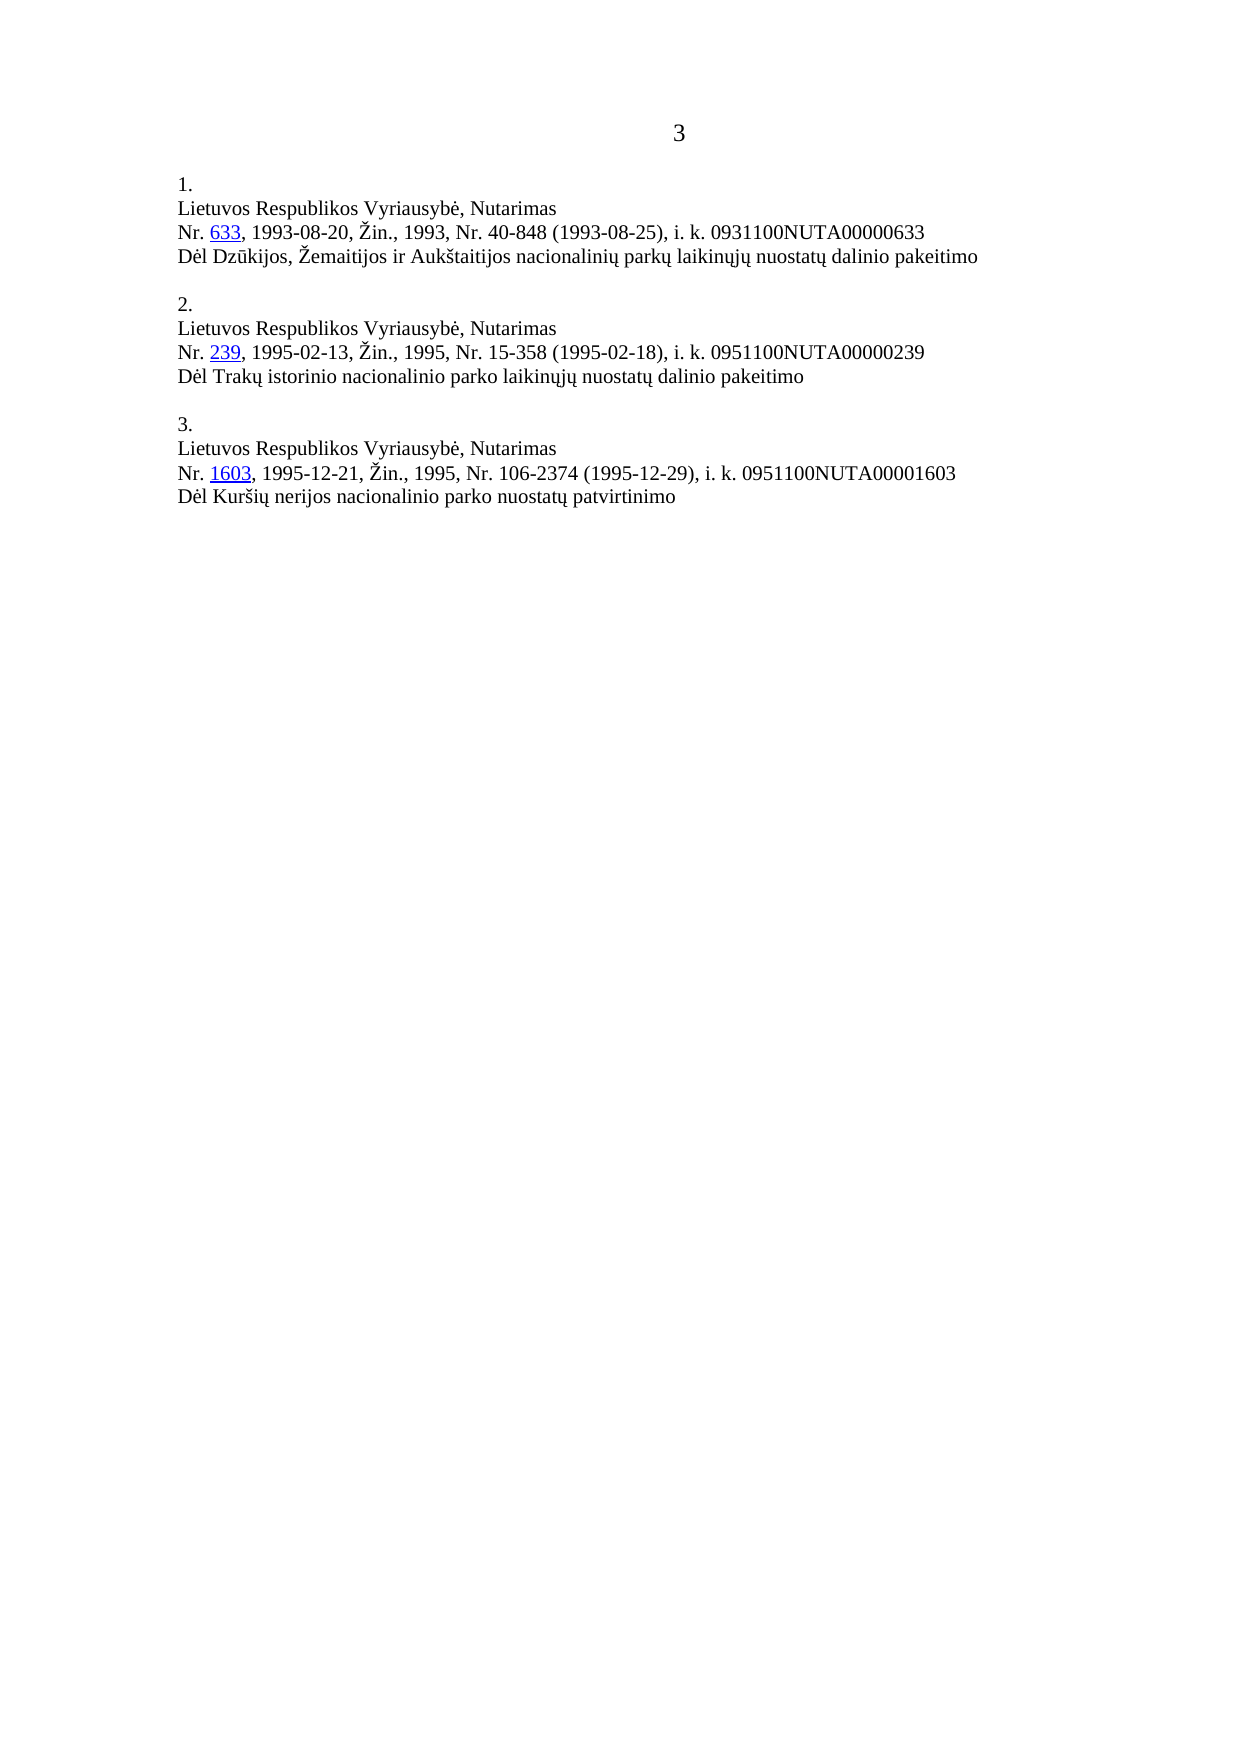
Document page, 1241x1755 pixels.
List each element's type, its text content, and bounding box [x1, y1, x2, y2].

text 2. [177, 292, 1181, 316]
text Nr. 633, 1993-08-20, Žin., 1993, Nr. 40-848 (1993-08-25), i. k. 0931100NUTA00000633 [177, 220, 1181, 244]
text 1. [177, 172, 1181, 196]
text 3. [177, 412, 1181, 436]
text Dėl Dzūkijos, Žemaitijos ir Aukštaitijos nacionalinių parkų laikinųjų nuostatų dalinio pakeitimo [177, 244, 1181, 268]
text Dėl Kuršių nerijos nacionalinio parko nuostatų patvirtinimo [177, 484, 1181, 508]
text Nr. 239, 1995-02-13, Žin., 1995, Nr. 15-358 (1995-02-18), i. k. 0951100NUTA00000239 [177, 340, 1181, 364]
text Lietuvos Respublikos Vyriausybė, Nutarimas [177, 196, 1181, 220]
text Dėl Trakų istorinio nacionalinio parko laikinųjų nuostatų dalinio pakeitimo [177, 364, 1181, 388]
text Lietuvos Respublikos Vyriausybė, Nutarimas [177, 436, 1181, 460]
text Lietuvos Respublikos Vyriausybė, Nutarimas [177, 316, 1181, 340]
text Nr. 1603, 1995-12-21, Žin., 1995, Nr. 106-2374 (1995-12-29), i. k. 0951100NUTA00001603 [177, 460, 1181, 484]
